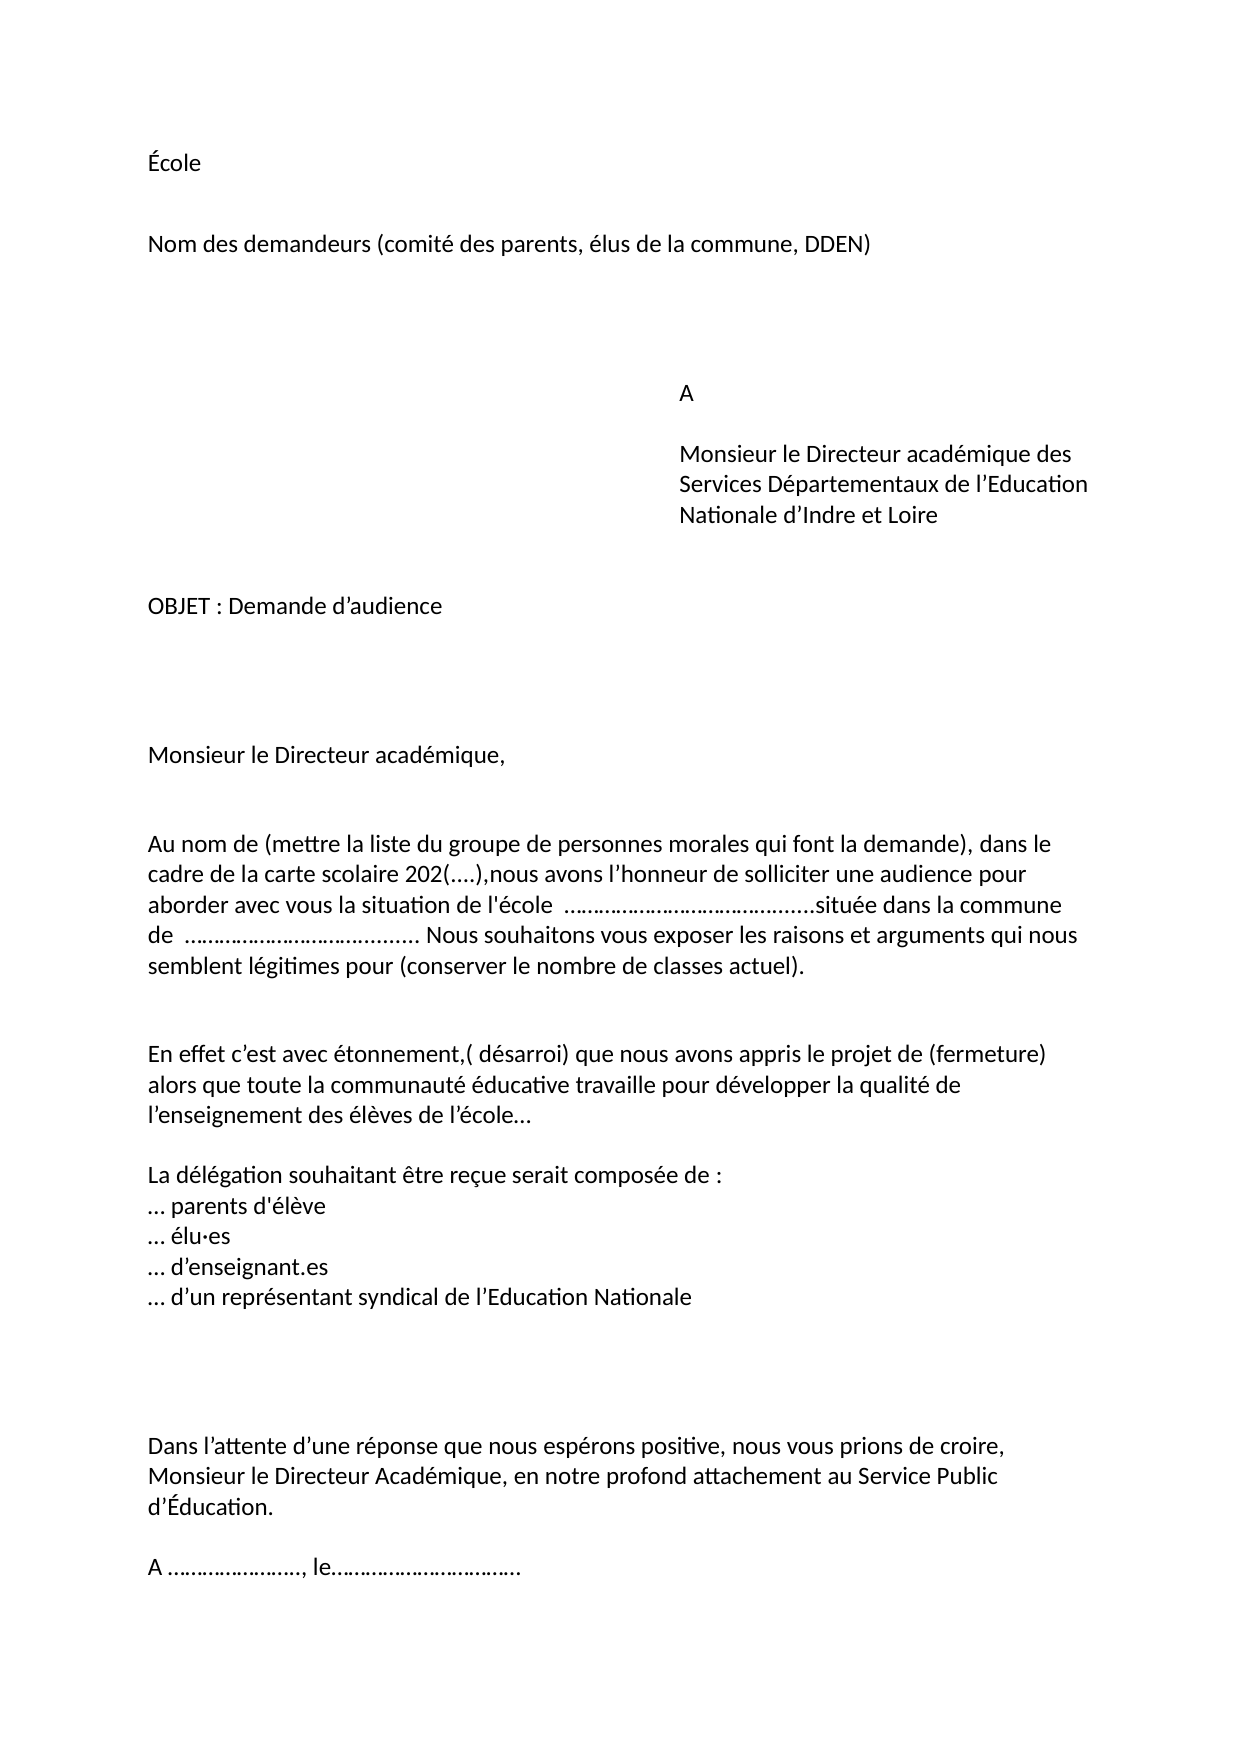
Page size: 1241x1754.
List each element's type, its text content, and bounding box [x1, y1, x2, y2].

text En effet c’est avec étonnement,( désarroi) que nous avons appris le projet de (fermeture) alors que toute la communauté éducative travaille pour développer la qualité de l’enseignement des élèves de l’école… [148, 1039, 1093, 1130]
text Monsieur le Directeur académique, [148, 739, 1093, 769]
text Monsieur le Directeur académique des Services Départementaux de l’Education Nationale d’Indre et Loire [679, 438, 1093, 529]
text A [679, 377, 1093, 407]
text OBJET : Demande d’audience [148, 590, 1093, 621]
text A ………………….., le…………………………… [148, 1551, 1093, 1581]
text École [148, 148, 1093, 178]
text … élu·es … d’enseignant.es … d’un représentant syndical de l’Education Nationale [148, 1220, 1093, 1312]
text … parents d'élève [148, 1190, 1093, 1220]
text La délégation souhaitant être reçue serait composée de : [148, 1159, 1093, 1190]
text Nom des demandeurs (comité des parents, élus de la commune, DDEN) [148, 228, 1093, 259]
text Au nom de (mettre la liste du groupe de personnes morales qui font la demande), dans le cadre de la carte scolaire 202(....),nous avons l’honneur de solliciter une audience pour aborder avec vous la situation de l'école ……………………………….......située dans la commune de ………………………….......... Nous souhaitons vous exposer les raisons et arguments qui nous semblent légitimes pour (conserver le nombre de classes actuel). [148, 828, 1093, 980]
text Dans l’attente d’une réponse que nous espérons positive, nous vous prions de croire, Monsieur le Directeur Académique, en notre profond attachement au Service Public d’Éducation. [148, 1430, 1093, 1522]
